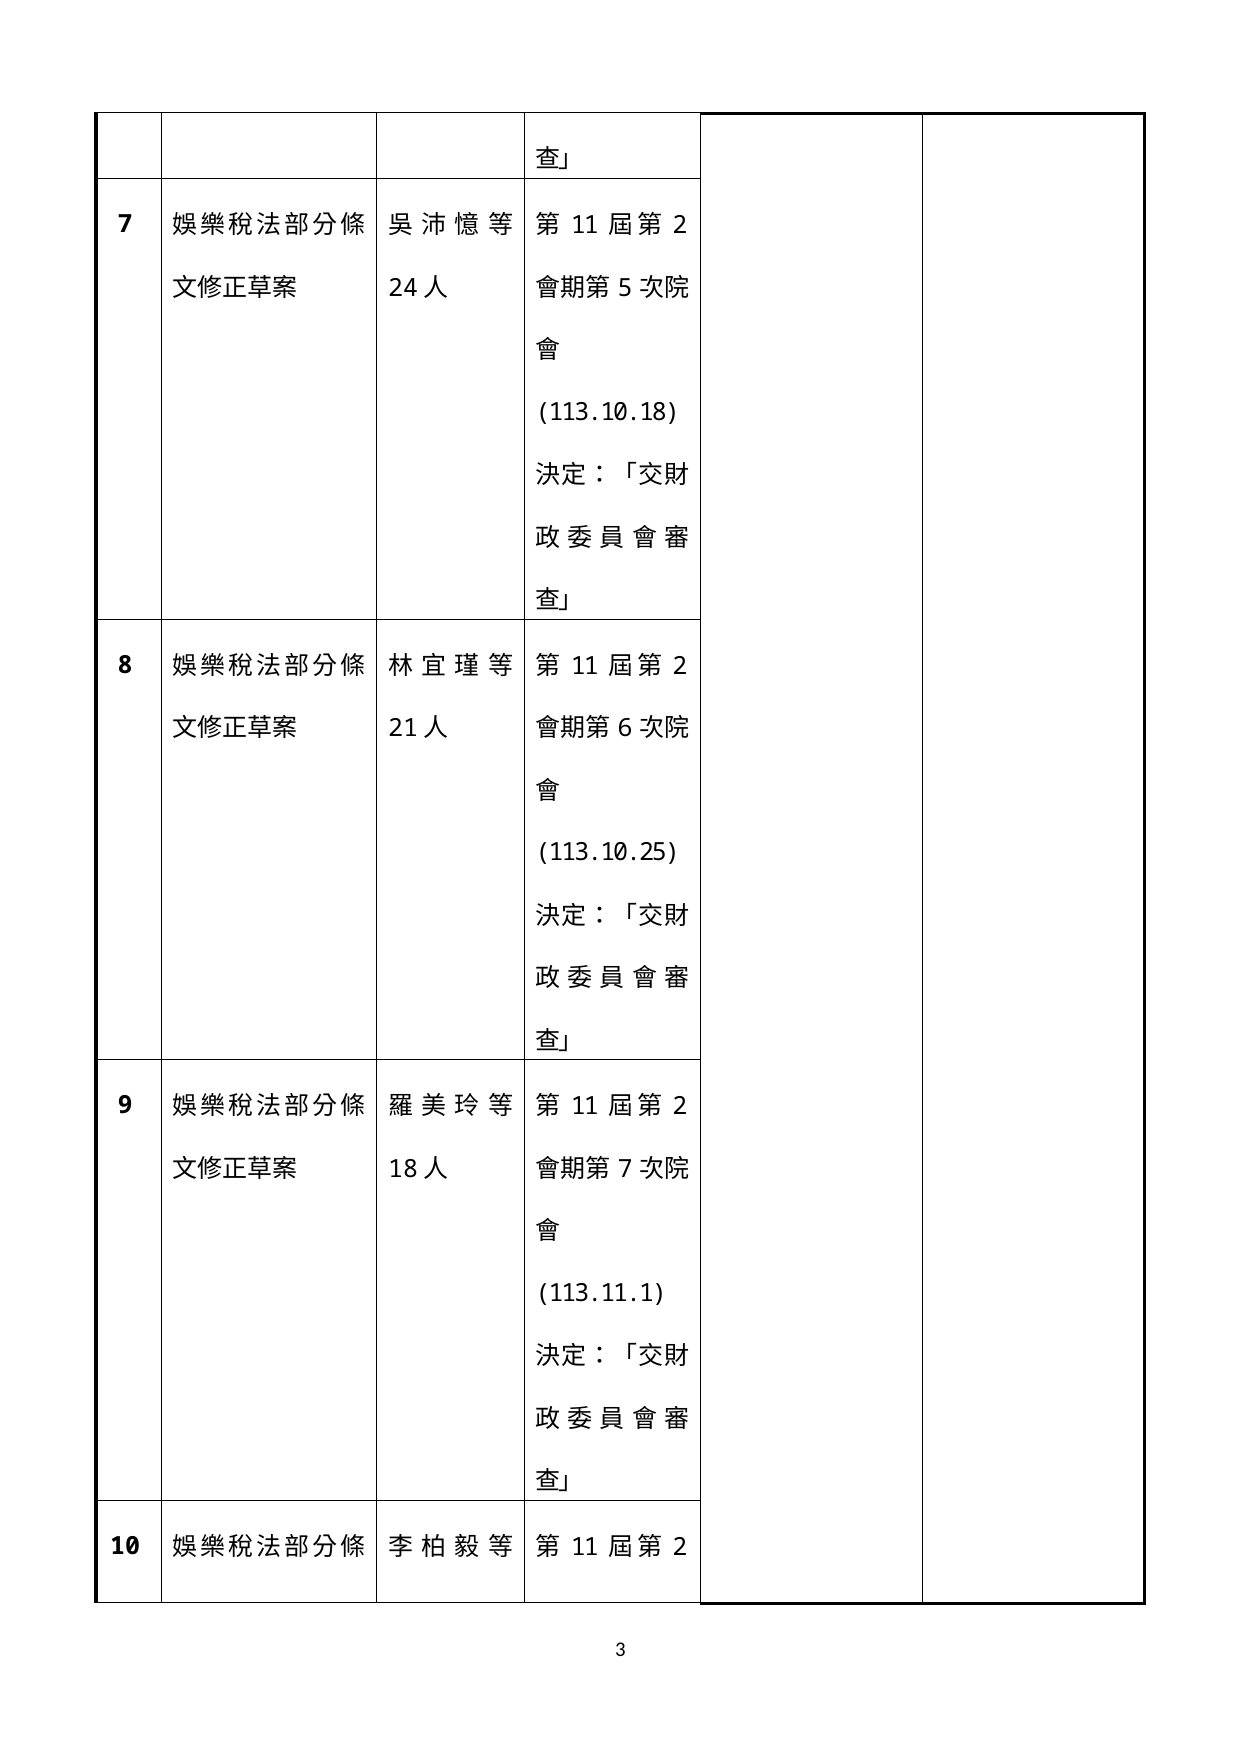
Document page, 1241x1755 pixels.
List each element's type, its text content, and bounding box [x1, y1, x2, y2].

table_cell 娛樂稅法部分條 [162, 1501, 376, 1602]
table_cell 羅美玲等18人 [377, 1060, 524, 1500]
table_cell [377, 113, 524, 178]
table_cell [98, 179, 161, 618]
table_cell 第11屆第2會期第7次院會(113.11.1)決定：「交財政委員會審查」 [525, 1060, 700, 1500]
table_cell [98, 113, 161, 178]
table_cell 李柏毅等 [377, 1501, 524, 1602]
table_cell [162, 113, 376, 178]
table_cell [98, 1060, 161, 1500]
table_cell [98, 1501, 161, 1602]
table_cell 查」 [525, 113, 700, 178]
table_cell 娛樂稅法部分條文修正草案 [162, 1060, 376, 1500]
table_cell 第11屆第2會期第5次院會(113.10.18)決定：「交財政委員會審查」 [525, 179, 700, 618]
table_cell 第11屆第2 [525, 1501, 700, 1602]
table_cell 吳沛憶等24人 [377, 179, 524, 618]
table_cell [98, 620, 161, 1059]
table_cell [701, 115, 922, 1602]
table_cell 第11屆第2會期第6次院會(113.10.25)決定：「交財政委員會審查」 [525, 620, 700, 1059]
table_cell 林宜瑾等21人 [377, 620, 524, 1059]
table_cell [923, 115, 1143, 1602]
table_cell 娛樂稅法部分條文修正草案 [162, 620, 376, 1059]
table_cell 娛樂稅法部分條文修正草案 [162, 179, 376, 618]
